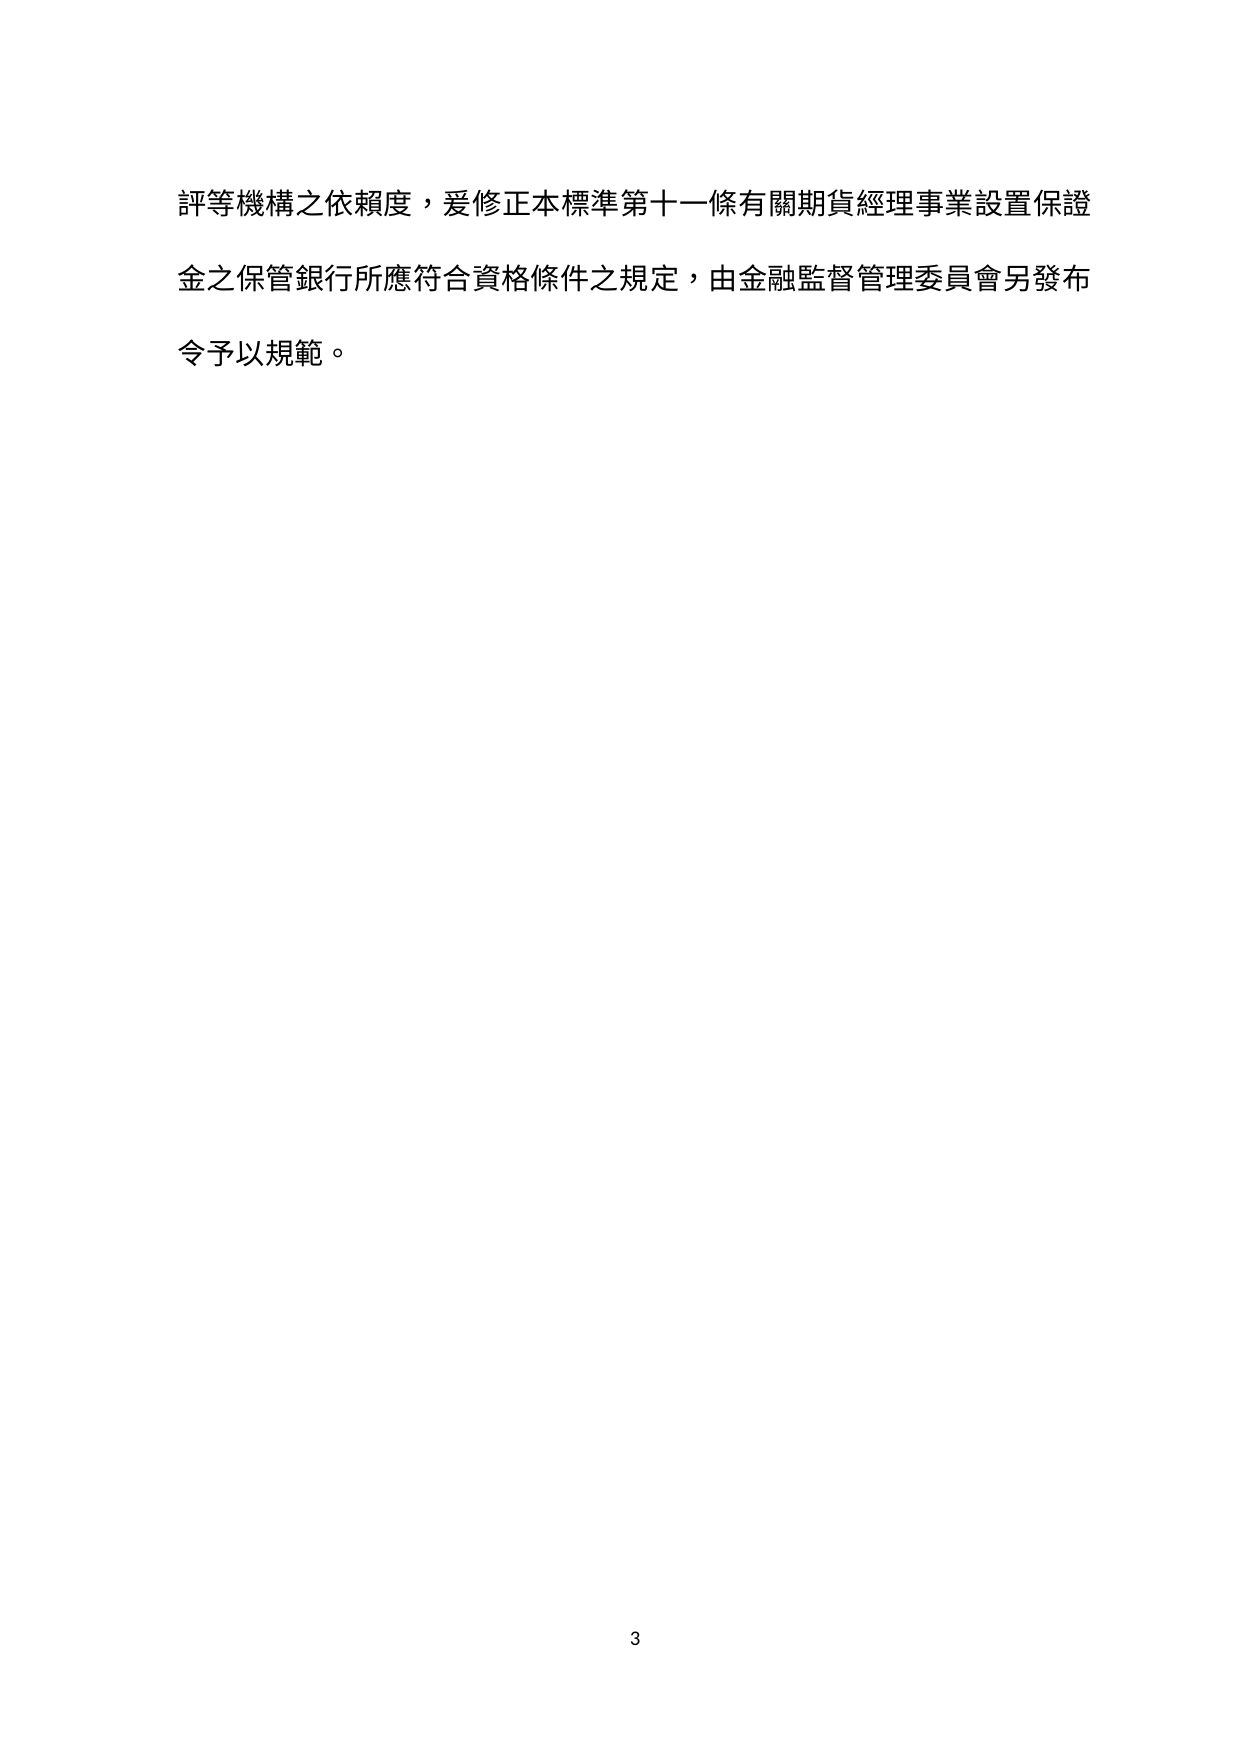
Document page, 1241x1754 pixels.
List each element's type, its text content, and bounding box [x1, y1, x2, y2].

text 評等機構之依賴度，爰修正本標準第十一條有關期貨經理事業設置保證金之保管銀行所應符合資格條件之規定，由金融監督管理委員會另發布令予以規範。 [177, 164, 1092, 389]
